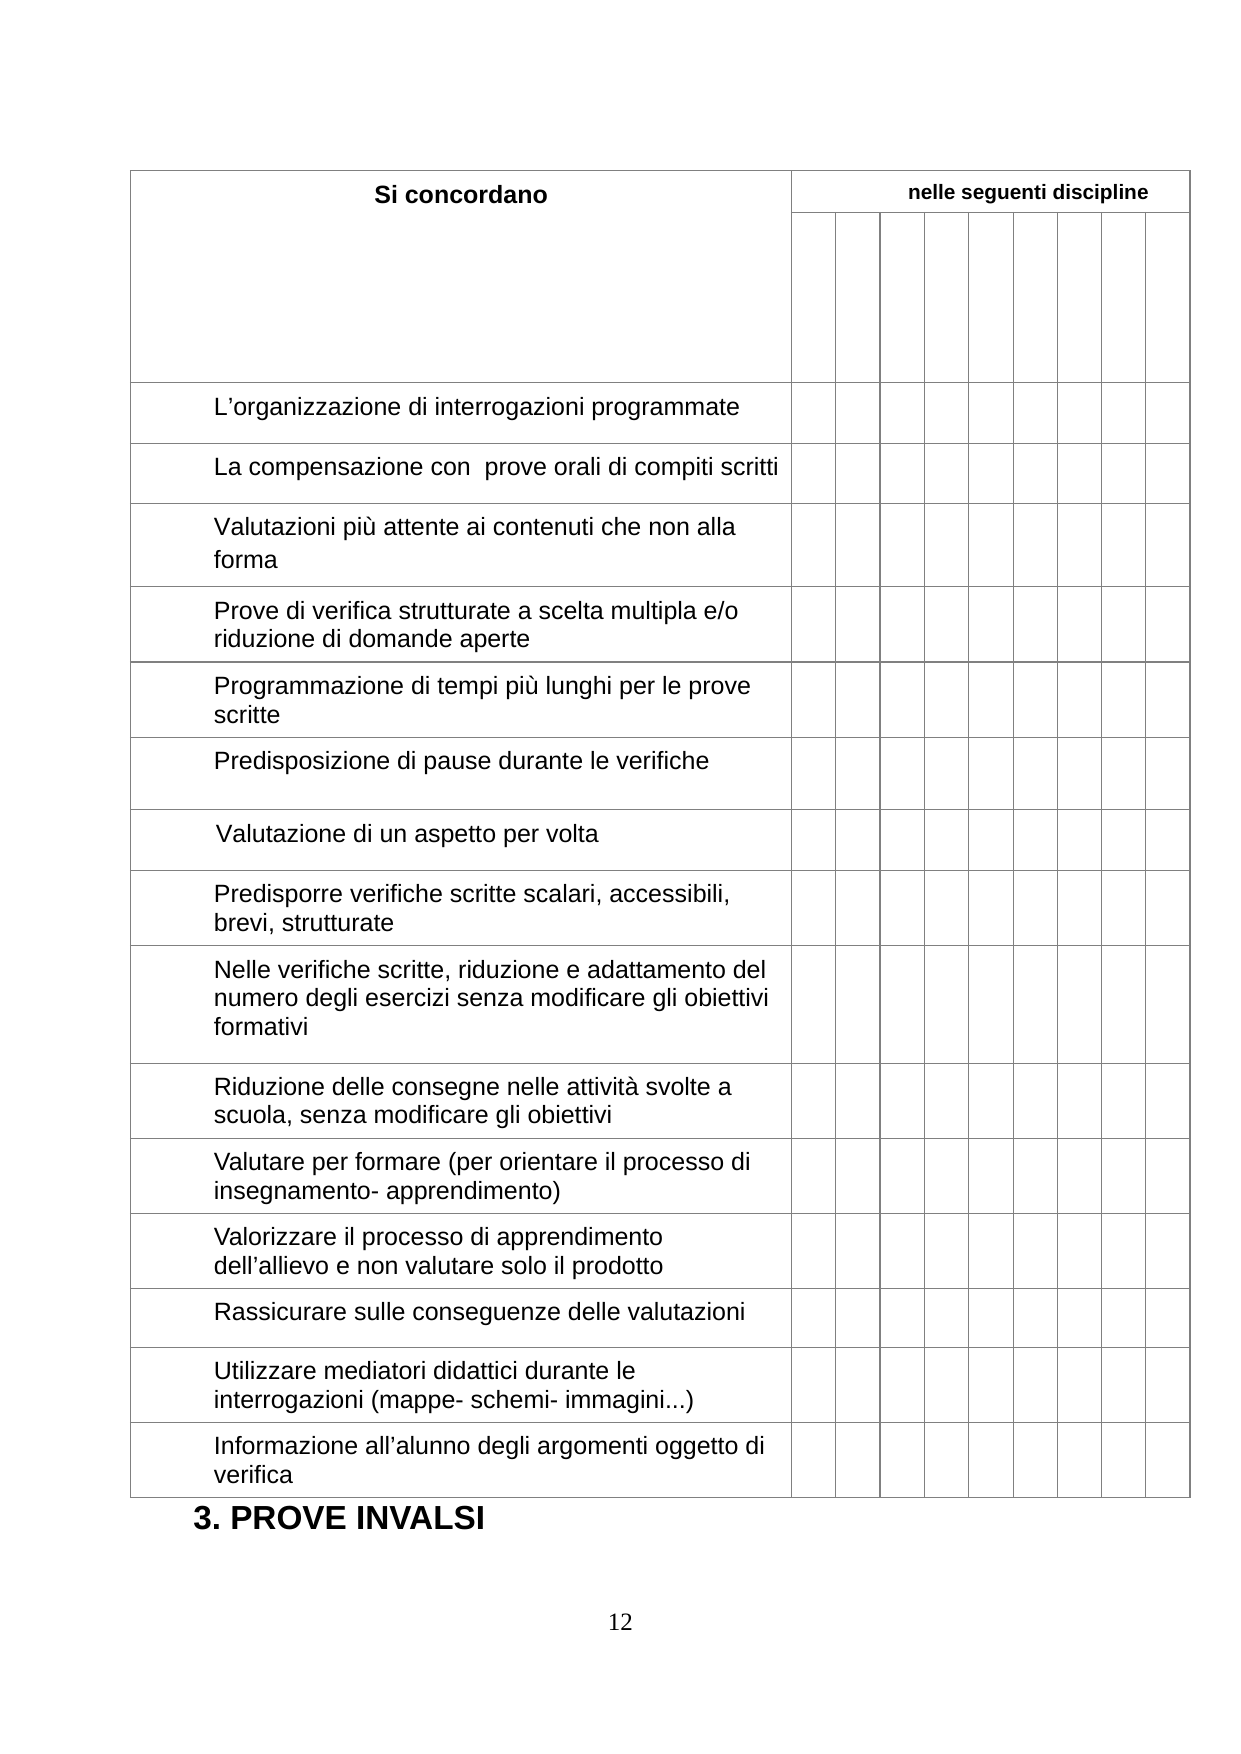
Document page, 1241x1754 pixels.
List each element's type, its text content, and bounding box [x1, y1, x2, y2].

table_cell [1146, 383, 1189, 443]
table_header nelle seguenti discipline [792, 171, 1189, 212]
table_cell [1014, 1064, 1057, 1138]
table_cell [925, 587, 968, 661]
table_cell [1146, 663, 1189, 737]
table_cell [925, 871, 968, 945]
table_cell [1014, 663, 1057, 737]
table_cell Predisporre verifiche scritte scalari, accessibili, brevi, strutturate [131, 871, 791, 945]
table_cell [836, 213, 879, 382]
table_cell [836, 1064, 879, 1138]
table_cell [1014, 1423, 1057, 1497]
table_cell [1058, 1423, 1101, 1497]
table_cell [969, 213, 1013, 382]
table_cell [925, 1064, 968, 1138]
table_cell [1014, 871, 1057, 945]
table_cell [1102, 1139, 1145, 1213]
table_cell [792, 587, 835, 661]
table_cell [1014, 946, 1057, 1062]
table_cell Valutazioni più attente ai contenuti che non alla forma [131, 504, 791, 586]
table_cell [836, 871, 879, 945]
table_cell [925, 1348, 968, 1422]
table_cell [1014, 587, 1057, 661]
table_cell [1058, 587, 1101, 661]
table_cell [792, 213, 835, 382]
table_cell [925, 383, 968, 443]
table_cell [792, 810, 835, 870]
table_cell [881, 504, 924, 586]
table_cell [1146, 871, 1189, 945]
table_cell [881, 946, 924, 1062]
table_cell [1146, 444, 1189, 502]
table_cell [1058, 1139, 1101, 1213]
table_cell [881, 663, 924, 737]
table_cell Valorizzare il processo di apprendimento dell’allievo e non valutare solo il prodotto [131, 1214, 791, 1288]
table_cell [881, 444, 924, 502]
table_cell Predisposizione di pause durante le verifiche [131, 738, 791, 809]
table_cell [1058, 663, 1101, 737]
table_cell [925, 1139, 968, 1213]
table_cell [1102, 663, 1145, 737]
table_cell [1058, 383, 1101, 443]
table_cell [1014, 738, 1057, 809]
table_cell [969, 1064, 1013, 1138]
table_cell [836, 587, 879, 661]
table_cell [1146, 504, 1189, 586]
table_cell Programmazione di tempi più lunghi per le prove scritte [131, 663, 791, 737]
table_cell Prove di verifica strutturate a scelta multipla e/o riduzione di domande aperte [131, 587, 791, 661]
table_cell [1102, 1289, 1145, 1347]
table_cell [1102, 871, 1145, 945]
table_cell [925, 504, 968, 586]
table_cell Utilizzare mediatori didattici durante le interrogazioni (mappe- schemi- immagini...) [131, 1348, 791, 1422]
table_cell [1102, 946, 1145, 1062]
table_cell [881, 213, 924, 382]
table_cell [969, 587, 1013, 661]
table_cell La compensazione con prove orali di compiti scritti [131, 444, 791, 502]
table_cell [969, 1139, 1013, 1213]
table_cell Informazione all’alunno degli argomenti oggetto di verifica [131, 1423, 791, 1497]
table_cell [969, 663, 1013, 737]
table_cell [1146, 587, 1189, 661]
table_cell [1058, 1064, 1101, 1138]
table_cell [1058, 810, 1101, 870]
table_cell Riduzione delle consegne nelle attività svolte a scuola, senza modificare gli obiettivi [131, 1064, 791, 1138]
table_cell [1014, 1139, 1057, 1213]
table_cell [1014, 1289, 1057, 1347]
table_cell [792, 383, 835, 443]
table_cell [1014, 444, 1057, 502]
table_cell [1014, 1214, 1057, 1288]
table_cell [1146, 738, 1189, 809]
table_cell [1146, 213, 1189, 382]
table_cell [881, 587, 924, 661]
table_cell [1102, 504, 1145, 586]
table_cell [881, 1214, 924, 1288]
table_cell [1102, 444, 1145, 502]
table_cell [1146, 810, 1189, 870]
table_cell [969, 738, 1013, 809]
table_cell [1146, 1348, 1189, 1422]
table_cell [792, 444, 835, 502]
table_cell [1058, 1289, 1101, 1347]
table_cell [925, 738, 968, 809]
table_cell [1058, 946, 1101, 1062]
table_cell Rassicurare sulle conseguenze delle valutazioni [131, 1289, 791, 1347]
table_cell [881, 1423, 924, 1497]
table_cell [836, 1423, 879, 1497]
table_cell [925, 810, 968, 870]
table_cell Nelle verifiche scritte, riduzione e adattamento del numero degli esercizi senza modificare gli obiettivi formativi [131, 946, 791, 1062]
table_cell [1058, 1214, 1101, 1288]
table_cell [1014, 504, 1057, 586]
table_cell [792, 1348, 835, 1422]
table_cell [1102, 810, 1145, 870]
table_cell [1146, 1214, 1189, 1288]
table_cell [925, 1289, 968, 1347]
table_cell [969, 810, 1013, 870]
table_cell [1058, 444, 1101, 502]
table_cell [925, 444, 968, 502]
table_cell [1058, 1348, 1101, 1422]
table_cell [1014, 810, 1057, 870]
table_cell [881, 1064, 924, 1138]
table_cell [925, 213, 968, 382]
table_cell [792, 1064, 835, 1138]
table_cell [792, 946, 835, 1062]
table_cell [881, 1348, 924, 1422]
table_cell [881, 383, 924, 443]
list 3. PROVE INVALSI [156, 1498, 1122, 1536]
table_cell [925, 1214, 968, 1288]
table_cell [836, 504, 879, 586]
table_cell [792, 738, 835, 809]
table_cell [969, 1348, 1013, 1422]
table_cell [1102, 1214, 1145, 1288]
table_cell [1102, 213, 1145, 382]
table_cell [1102, 1423, 1145, 1497]
table_cell [969, 1214, 1013, 1288]
table_cell [881, 1289, 924, 1347]
table_cell [792, 871, 835, 945]
table_cell [881, 1139, 924, 1213]
table_cell [1014, 1348, 1057, 1422]
table_cell [836, 444, 879, 502]
table_header Si concordano [131, 171, 791, 382]
table_cell [1014, 383, 1057, 443]
table_cell [1058, 738, 1101, 809]
table_cell [969, 1289, 1013, 1347]
table_cell [1058, 213, 1101, 382]
table_cell [925, 663, 968, 737]
table_cell [1146, 1139, 1189, 1213]
table_cell [836, 810, 879, 870]
table_cell Valutazione di un aspetto per volta [131, 810, 791, 870]
table_cell [969, 871, 1013, 945]
table_cell [1146, 946, 1189, 1062]
table_cell [925, 1423, 968, 1497]
table_cell [836, 1348, 879, 1422]
table_cell [969, 946, 1013, 1062]
table_cell [836, 738, 879, 809]
table_cell [792, 1289, 835, 1347]
table_cell [792, 1139, 835, 1213]
table_cell [1146, 1423, 1189, 1497]
table_cell [1102, 383, 1145, 443]
table_cell [881, 810, 924, 870]
table_cell [881, 738, 924, 809]
table_cell [1014, 213, 1057, 382]
table_cell L’organizzazione di interrogazioni programmate [131, 383, 791, 443]
table_cell [925, 946, 968, 1062]
table_cell [969, 444, 1013, 502]
table_cell [792, 1423, 835, 1497]
table_cell [969, 1423, 1013, 1497]
table_cell [836, 946, 879, 1062]
table_cell [1102, 1064, 1145, 1138]
table_cell [1102, 738, 1145, 809]
table_cell [836, 663, 879, 737]
table_cell [1146, 1289, 1189, 1347]
table_cell [792, 504, 835, 586]
table_cell Valutare per formare (per orientare il processo di insegnamento- apprendimento) [131, 1139, 791, 1213]
table_cell [881, 871, 924, 945]
table_cell [792, 1214, 835, 1288]
table_cell [969, 383, 1013, 443]
table_cell [969, 504, 1013, 586]
table_cell [836, 1214, 879, 1288]
table_cell [1102, 1348, 1145, 1422]
table_cell [1058, 504, 1101, 586]
table_cell [836, 1289, 879, 1347]
table_cell [1102, 587, 1145, 661]
table_cell [1146, 1064, 1189, 1138]
table_cell [836, 1139, 879, 1213]
table_cell [1058, 871, 1101, 945]
table_cell [836, 383, 879, 443]
table_cell [792, 663, 835, 737]
